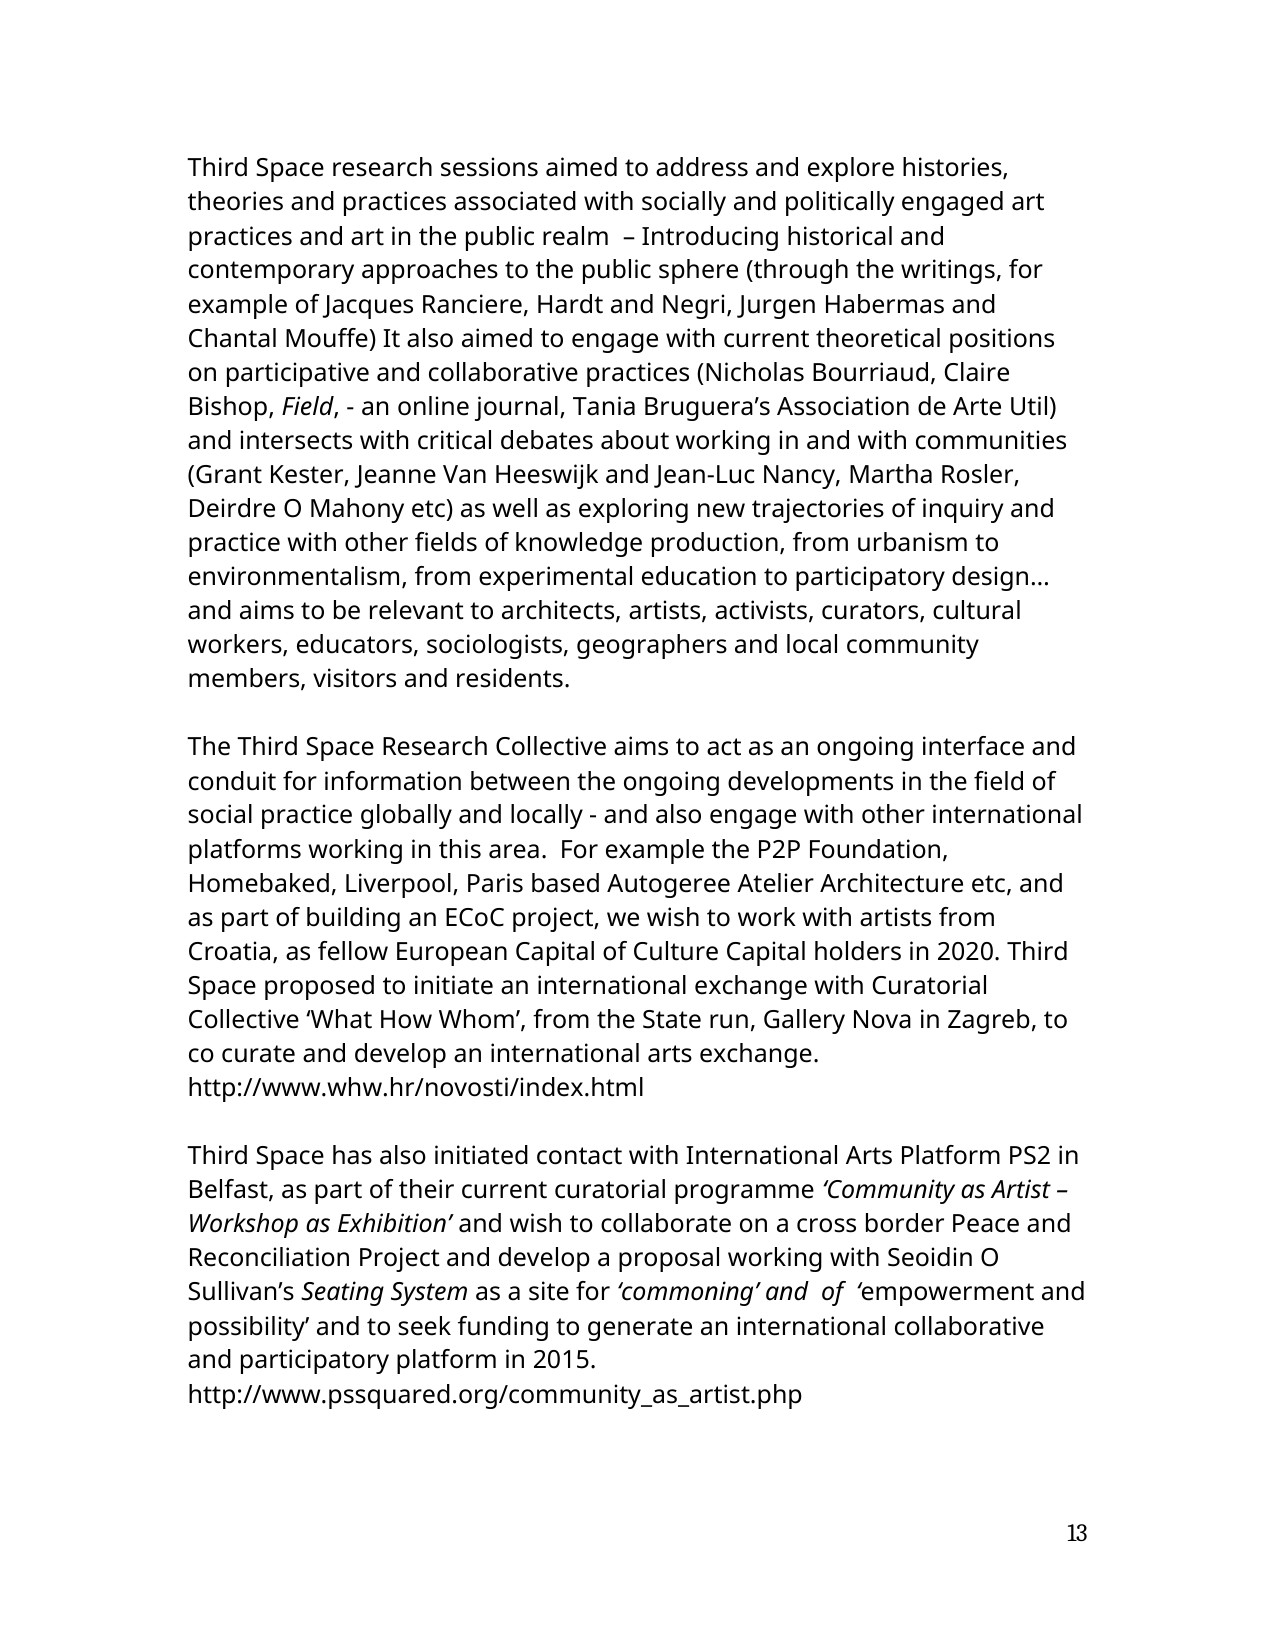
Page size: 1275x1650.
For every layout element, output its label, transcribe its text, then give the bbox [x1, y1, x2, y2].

text The Third Space Research Collective aims to act as an ongoing interface and conduit for information between the ongoing developments in the field of social practice globally and locally - and also engage with other international platforms working in this area. For example the P2P Foundation, Homebaked, Liverpool, Paris based Autogeree Atelier Architecture etc, and as part of building an ECoC project, we wish to work with artists from Croatia, as fellow European Capital of Culture Capital holders in 2020. Third Space proposed to initiate an international exchange with Curatorial Collective ‘What How Whom’, from the State run, Gallery Nova in Zagreb, to co curate and develop an international arts exchange. http://www.whw.hr/novosti/index.html [187, 729, 1087, 1104]
text Third Space research sessions aimed to address and explore histories, theories and practices associated with socially and politically engaged art practices and art in the public realm – Introducing historical and contemporary approaches to the public sphere (through the writings, for example of Jacques Ranciere, Hardt and Negri, Jurgen Habermas and Chantal Mouffe) It also aimed to engage with current theoretical positions on participative and collaborative practices (Nicholas Bourriaud, Claire Bishop, Field, - an online journal, Tania Bruguera’s Association de Arte Util) and intersects with critical debates about working in and with communities (Grant Kester, Jeanne Van Heeswijk and Jean-Luc Nancy, Martha Rosler, Deirdre O Mahony etc) as well as exploring new trajectories of inquiry and practice with other fields of knowledge production, from urbanism to environmentalism, from experimental education to participatory design… and aims to be relevant to architects, artists, activists, curators, cultural workers, educators, sociologists, geographers and local community members, visitors and residents. [187, 150, 1087, 695]
text Third Space has also initiated contact with International Arts Platform PS2 in Belfast, as part of their current curatorial programme ‘Community as Artist – Workshop as Exhibition’ and wish to collaborate on a cross border Peace and Reconciliation Project and develop a proposal working with Seoidin O Sullivan’s Seating System as a site for ‘commoning’ and of ‘empowerment and possibility’ and to seek funding to generate an international collaborative and participatory platform in 2015. http://www.pssquared.org/community_as_artist.php [187, 1138, 1087, 1410]
